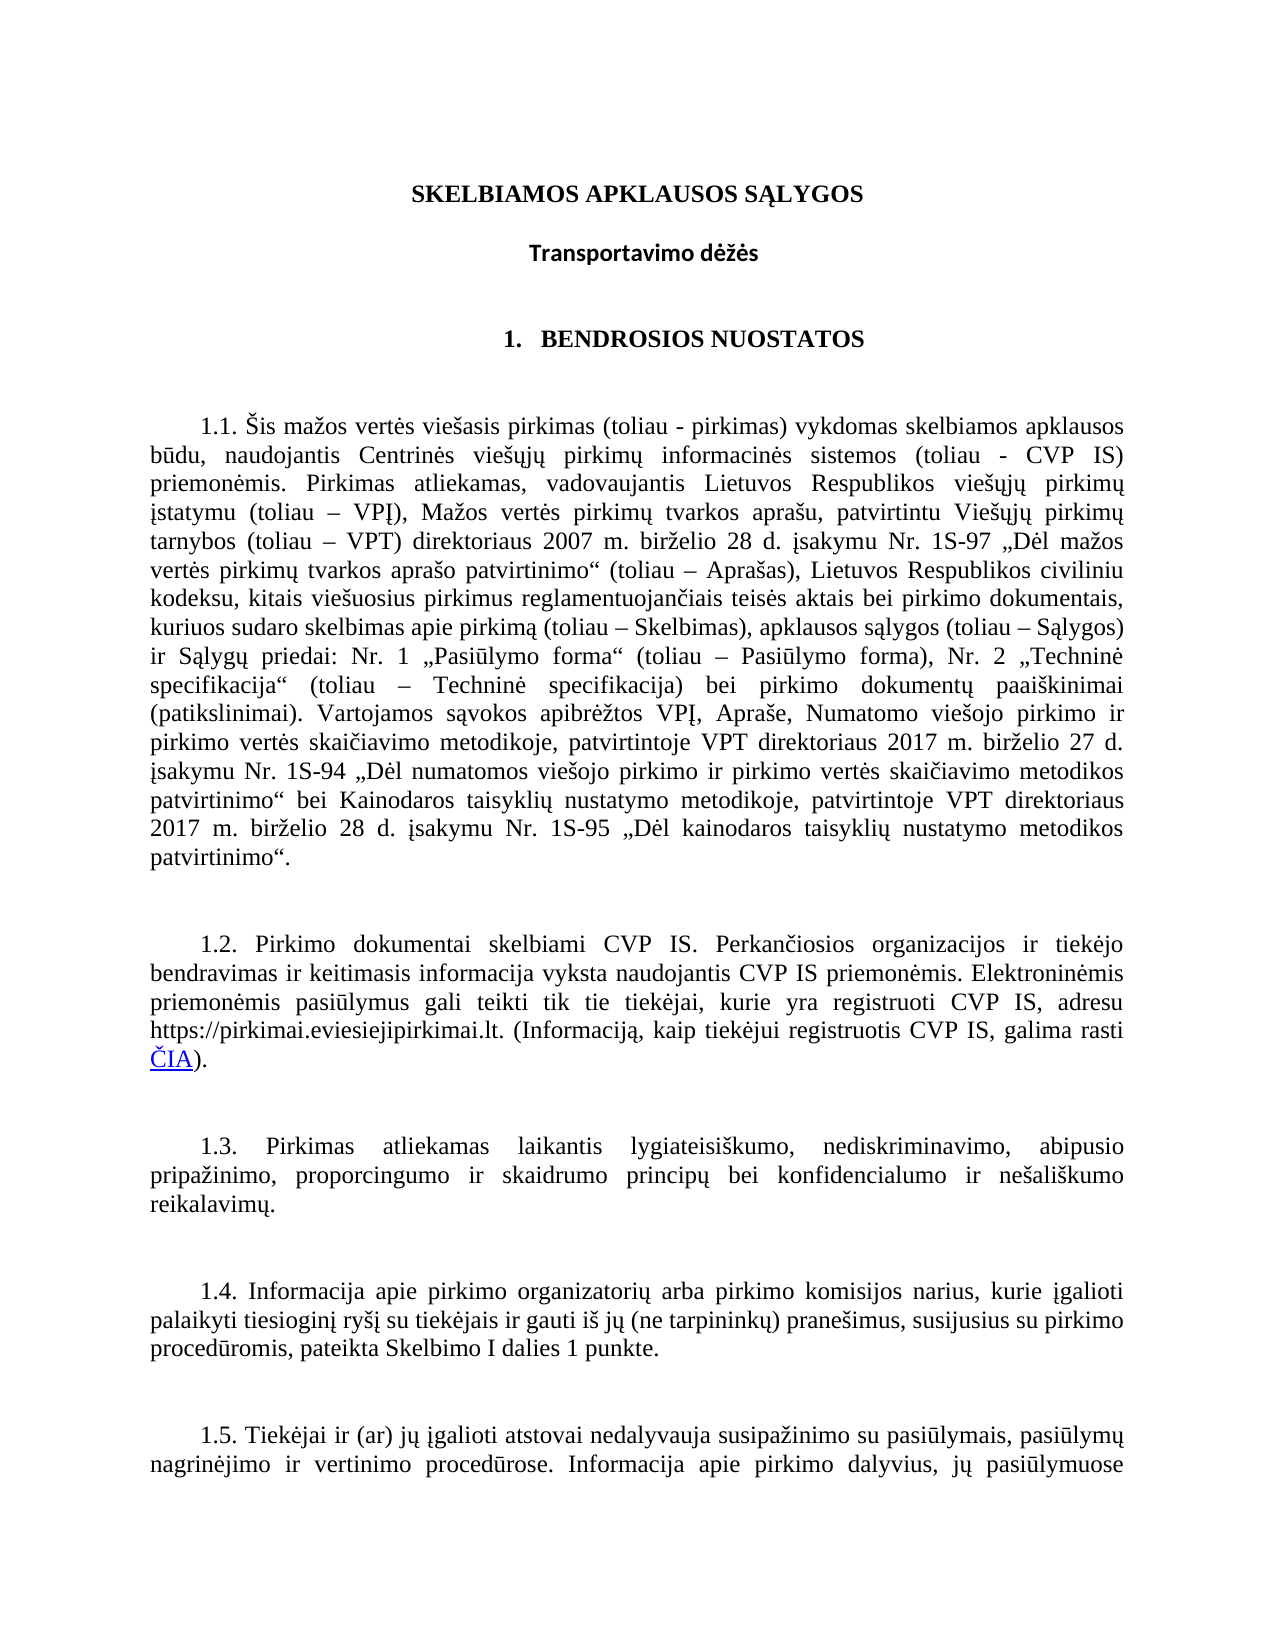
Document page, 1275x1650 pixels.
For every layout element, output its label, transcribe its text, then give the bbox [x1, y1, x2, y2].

list BENDROSIOS NUOSTATOS [503, 324, 1125, 353]
text 1.3. Pirkimas atliekamas laikantis lygiateisiškumo, nediskriminavimo, abipusio pripažinimo, proporcingumo ir skaidrumo principų bei konfidencialumo ir nešališkumo reikalavimų. [150, 1131, 1125, 1218]
text 1.2. Pirkimo dokumentai skelbiami CVP IS. Perkančiosios organizacijos ir tiekėjo bendravimas ir keitimasis informacija vyksta naudojantis CVP IS priemonėmis. Elektroninėmis priemonėmis pasiūlymus gali teikti tik tie tiekėjai, kurie yra registruoti CVP IS, adresu https://pirkimai.eviesiejipirkimai.lt. (Informaciją, kaip tiekėjui registruotis CVP IS, galima rasti ČIA). [150, 929, 1125, 1073]
text Transportavimo dėžės [150, 237, 1125, 268]
text SKELBIAMOS APKLAUSOS SĄLYGOS [150, 179, 1125, 208]
text 1.4. Informacija apie pirkimo organizatorių arba pirkimo komisijos narius, kurie įgalioti palaikyti tiesioginį ryšį su tiekėjais ir gauti iš jų (ne tarpininkų) pranešimus, susijusius su pirkimo procedūromis, pateikta Skelbimo I dalies 1 punkte. [150, 1276, 1125, 1362]
text 1.5. Tiekėjai ir (ar) jų įgalioti atstovai nedalyvauja susipažinimo su pasiūlymais, pasiūlymų nagrinėjimo ir vertinimo procedūrose. Informacija apie pirkimo dalyvius, jų pasiūlymuose [150, 1421, 1125, 1478]
text 1.1. Šis mažos vertės viešasis pirkimas (toliau - pirkimas) vykdomas skelbiamos apklausos būdu, naudojantis Centrinės viešųjų pirkimų informacinės sistemos (toliau - CVP IS) priemonėmis. Pirkimas atliekamas, vadovaujantis Lietuvos Respublikos viešųjų pirkimų įstatymu (toliau – VPĮ), Mažos vertės pirkimų tvarkos aprašu, patvirtintu Viešųjų pirkimų tarnybos (toliau – VPT) direktoriaus 2007 m. birželio 28 d. įsakymu Nr. 1S-97 „Dėl mažos vertės pirkimų tvarkos aprašo patvirtinimo“ (toliau – Aprašas), Lietuvos Respublikos civiliniu kodeksu, kitais viešuosius pirkimus reglamentuojančiais teisės aktais bei pirkimo dokumentais, kuriuos sudaro skelbimas apie pirkimą (toliau – Skelbimas), apklausos sąlygos (toliau – Sąlygos) ir Sąlygų priedai: Nr. 1 „Pasiūlymo forma“ (toliau – Pasiūlymo forma), Nr. 2 „Techninė specifikacija“ (toliau – Techninė specifikacija) bei pirkimo dokumentų paaiškinimai (patikslinimai). Vartojamos sąvokos apibrėžtos VPĮ, Apraše, Numatomo viešojo pirkimo ir pirkimo vertės skaičiavimo metodikoje, patvirtintoje VPT direktoriaus 2017 m. birželio 27 d. įsakymu Nr. 1S-94 „Dėl numatomos viešojo pirkimo ir pirkimo vertės skaičiavimo metodikos patvirtinimo“ bei Kainodaros taisyklių nustatymo metodikoje, patvirtintoje VPT direktoriaus 2017 m. birželio 28 d. įsakymu Nr. 1S-95 „Dėl kainodaros taisyklių nustatymo metodikos patvirtinimo“. [150, 411, 1125, 871]
